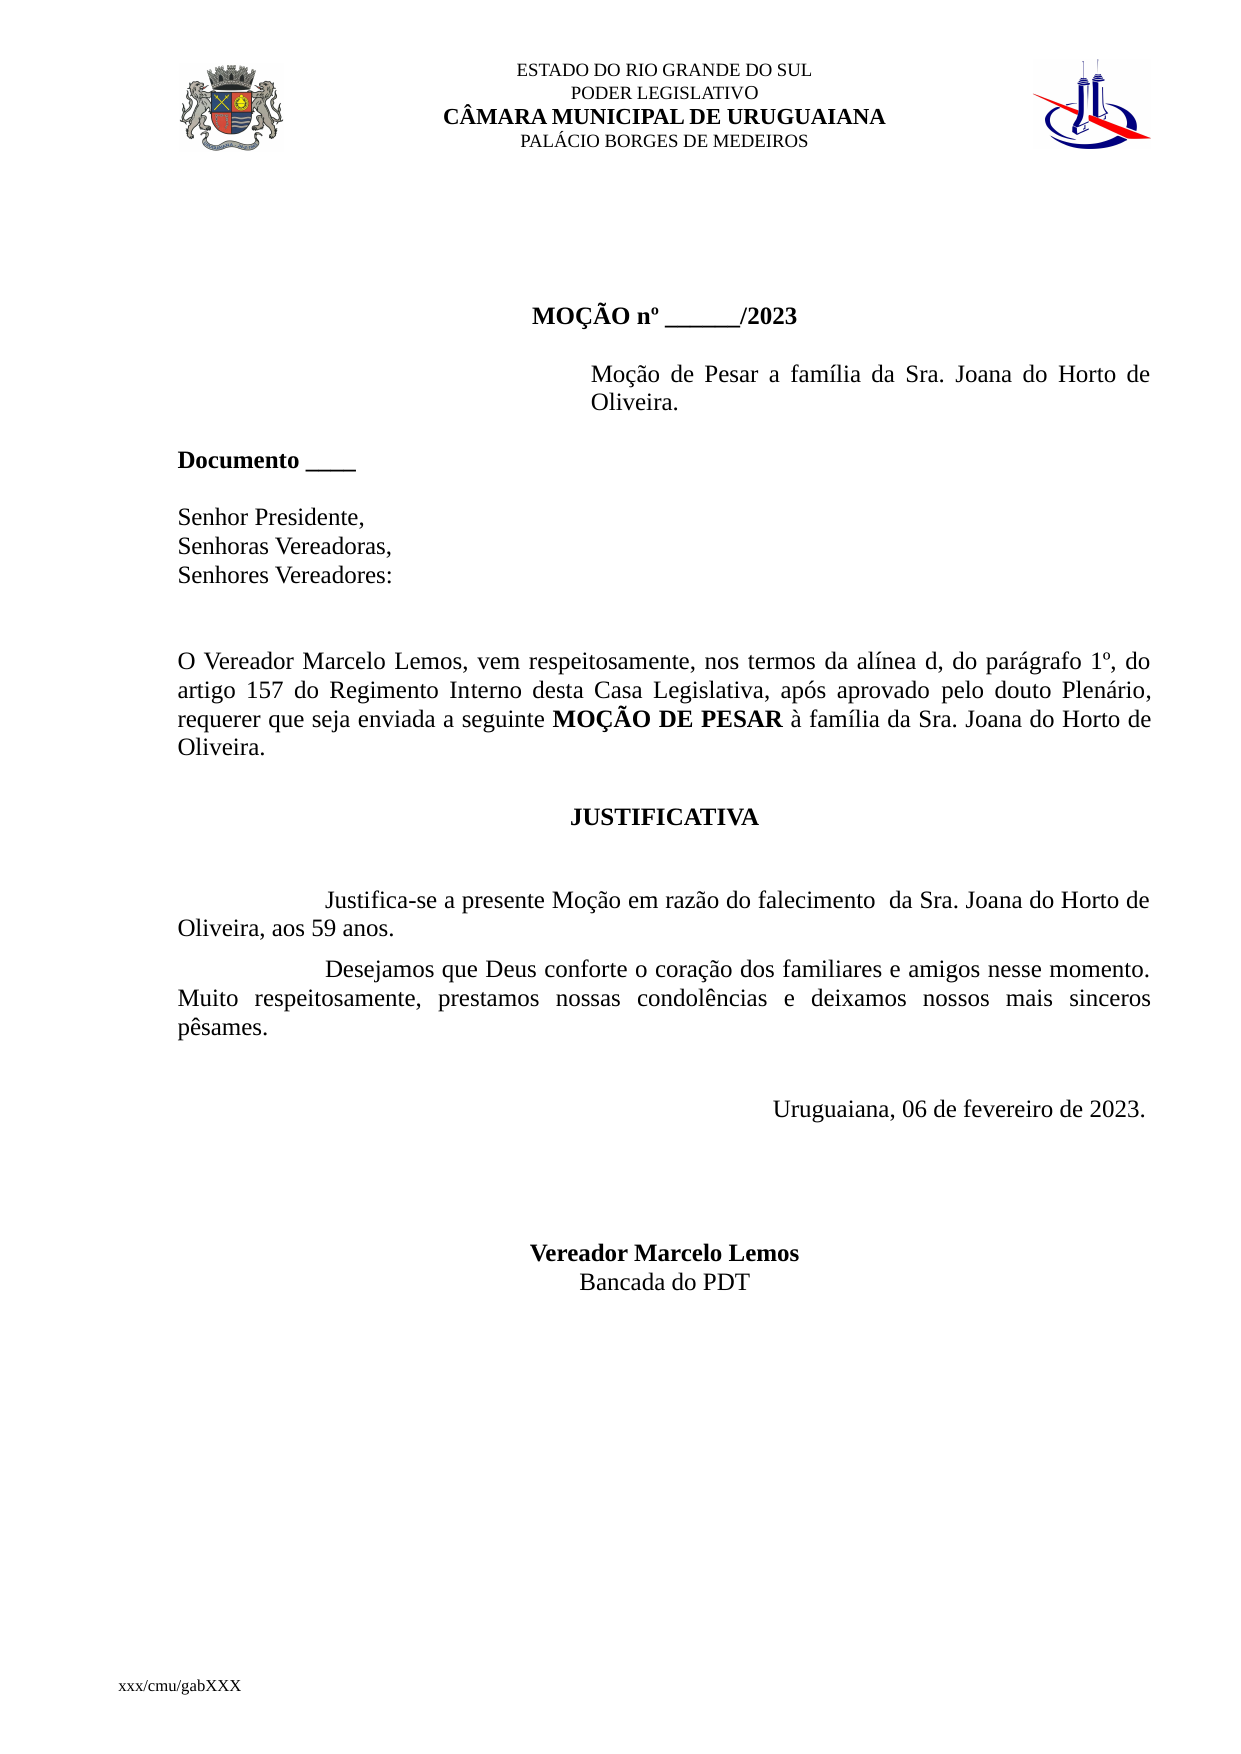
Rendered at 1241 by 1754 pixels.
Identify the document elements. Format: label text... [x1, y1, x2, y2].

text MOÇÃO nº ______/2023 [177, 301, 1152, 330]
text O Vereador Marcelo Lemos, vem respeitosamente, nos termos da alínea d, do parágrafo 1º, do artigo 157 do Regimento Interno desta Casa Legislativa, após aprovado pelo douto Plenário, requerer que seja enviada a seguinte MOÇÃO de Pesar à família da Sra. Joana do Horto de Oliveira. [177, 646, 1152, 761]
text Desejamos que Deus conforte o coração dos familiares e amigos nesse momento. Muito respeitosamente, prestamos nossas condolências e deixamos nossos mais sinceros pêsames. [177, 954, 1152, 1041]
text Justifica-se a presente Moção em razão do falecimento da Sra. Joana do Horto de Oliveira, aos 59 anos. [177, 885, 1152, 942]
text Uruguaiana, 06 de fevereiro de 2023. [177, 1094, 1152, 1123]
text Senhores Vereadores: [177, 560, 1152, 589]
text JUSTIFICATIVA [177, 802, 1152, 831]
picture [179, 63, 285, 152]
text Senhor Presidente, [177, 502, 1152, 531]
text Bancada do PDT [177, 1267, 1152, 1296]
text Senhoras Vereadoras, [177, 531, 1152, 560]
text Moção de Pesar a família da Sra. Joana do Horto de Oliveira. [591, 359, 1152, 416]
picture [1032, 59, 1151, 149]
text Documento ____ [177, 445, 1152, 474]
text Vereador Marcelo Lemos [177, 1238, 1152, 1267]
